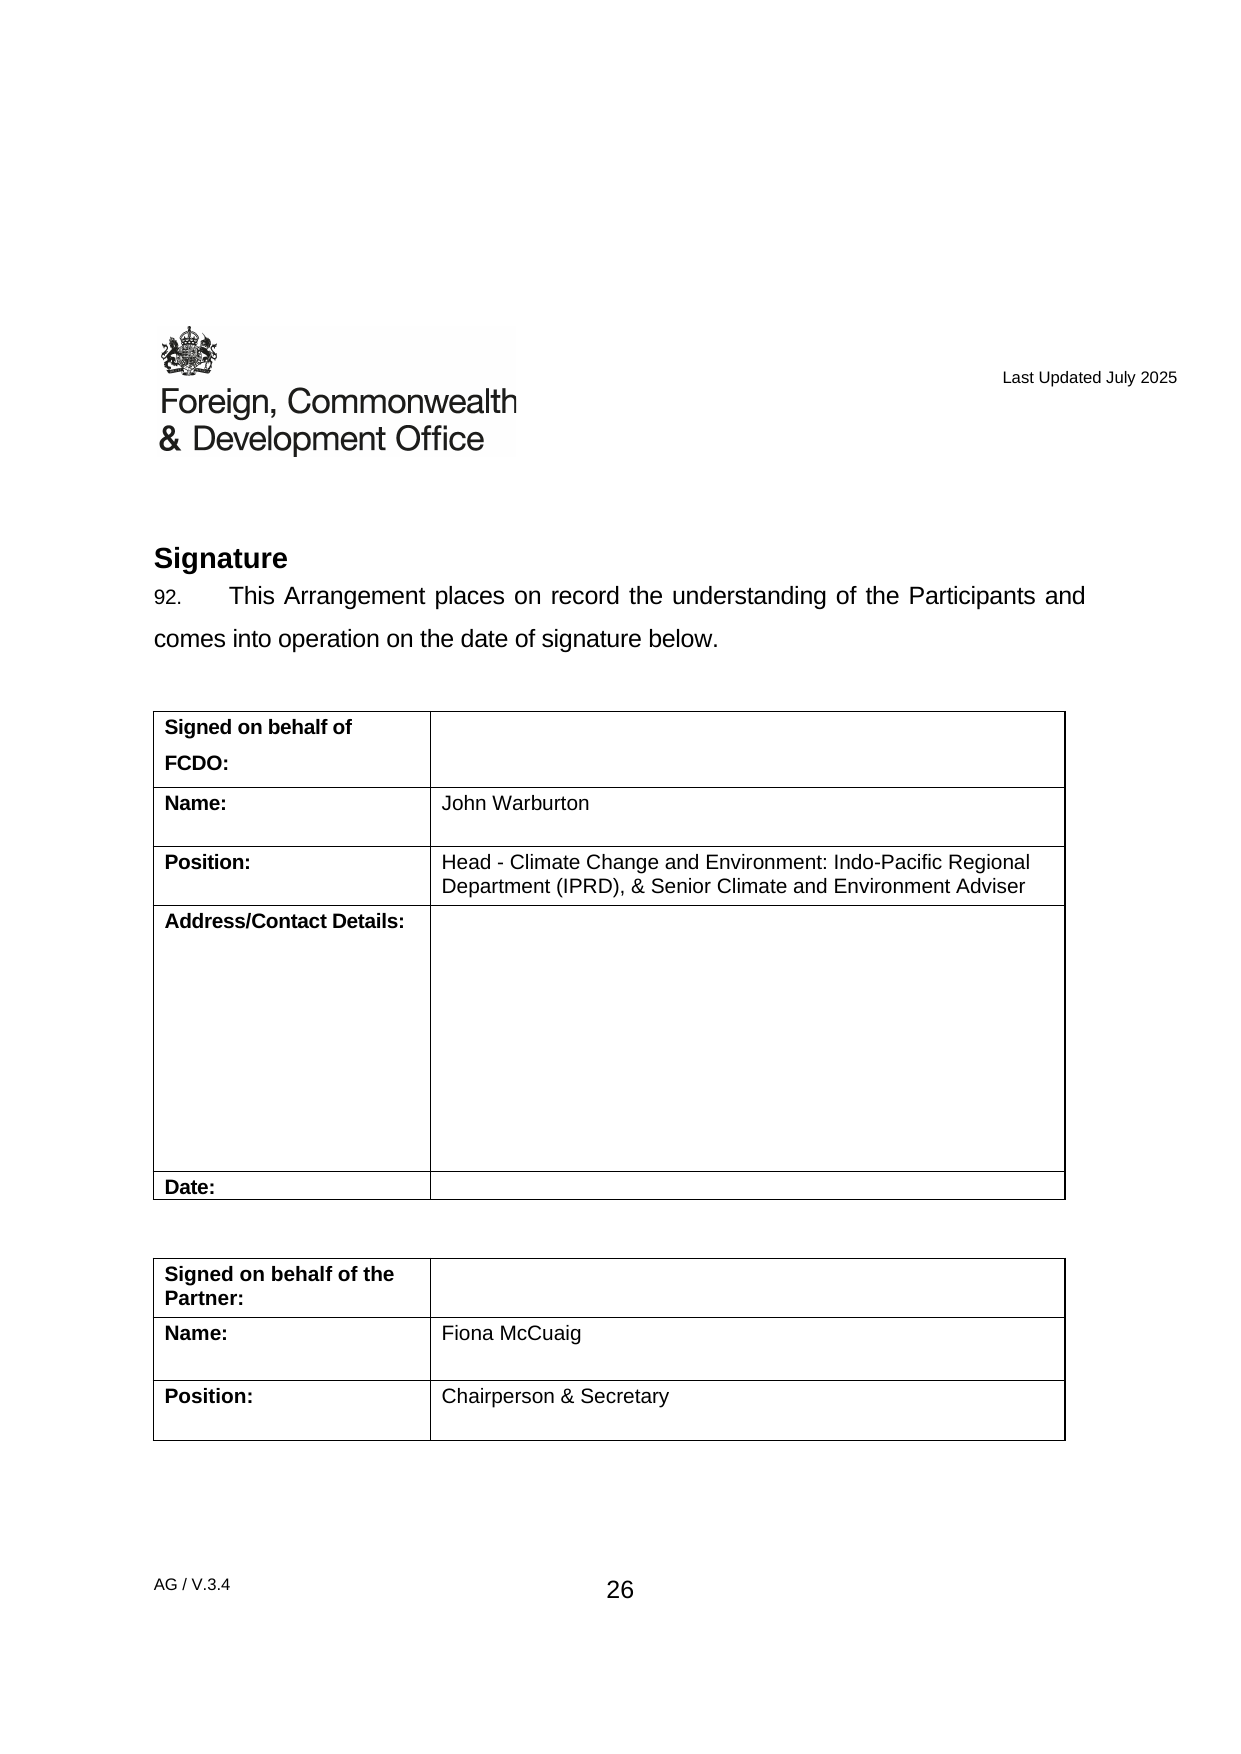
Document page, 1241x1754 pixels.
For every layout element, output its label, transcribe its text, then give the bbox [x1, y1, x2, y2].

table_header Signed on behalf of FCDO: [154, 712, 430, 787]
table_cell Signed on behalf of the Partner: [154, 1259, 430, 1317]
table_cell Head - Climate Change and Environment: Indo-Pacific Regional Department (IPRD), & Senior Climate and Environment Adviser [431, 847, 1064, 905]
table_cell Name: [154, 1318, 430, 1380]
table_cell Address/Contact Details: [154, 906, 430, 1171]
table_cell Position: [154, 1381, 430, 1439]
table_cell John Warburton [431, 788, 1064, 846]
table_cell Chairperson & Secretary [431, 1381, 1064, 1439]
table_header [431, 712, 1064, 787]
table_cell Fiona McCuaig [431, 1318, 1064, 1380]
table_cell [153, 1200, 1065, 1257]
table_cell Date: [154, 1172, 430, 1198]
table_cell [431, 1259, 1064, 1317]
table_cell Name: [154, 788, 430, 846]
table_cell Position: [154, 847, 430, 905]
subtitle Signature [153, 542, 1087, 575]
list This Arrangement places on record the understanding of the Participants and comes into operation on the date of signature below. [153, 581, 1087, 653]
table_cell [431, 906, 1064, 1171]
table_cell [431, 1172, 1064, 1198]
